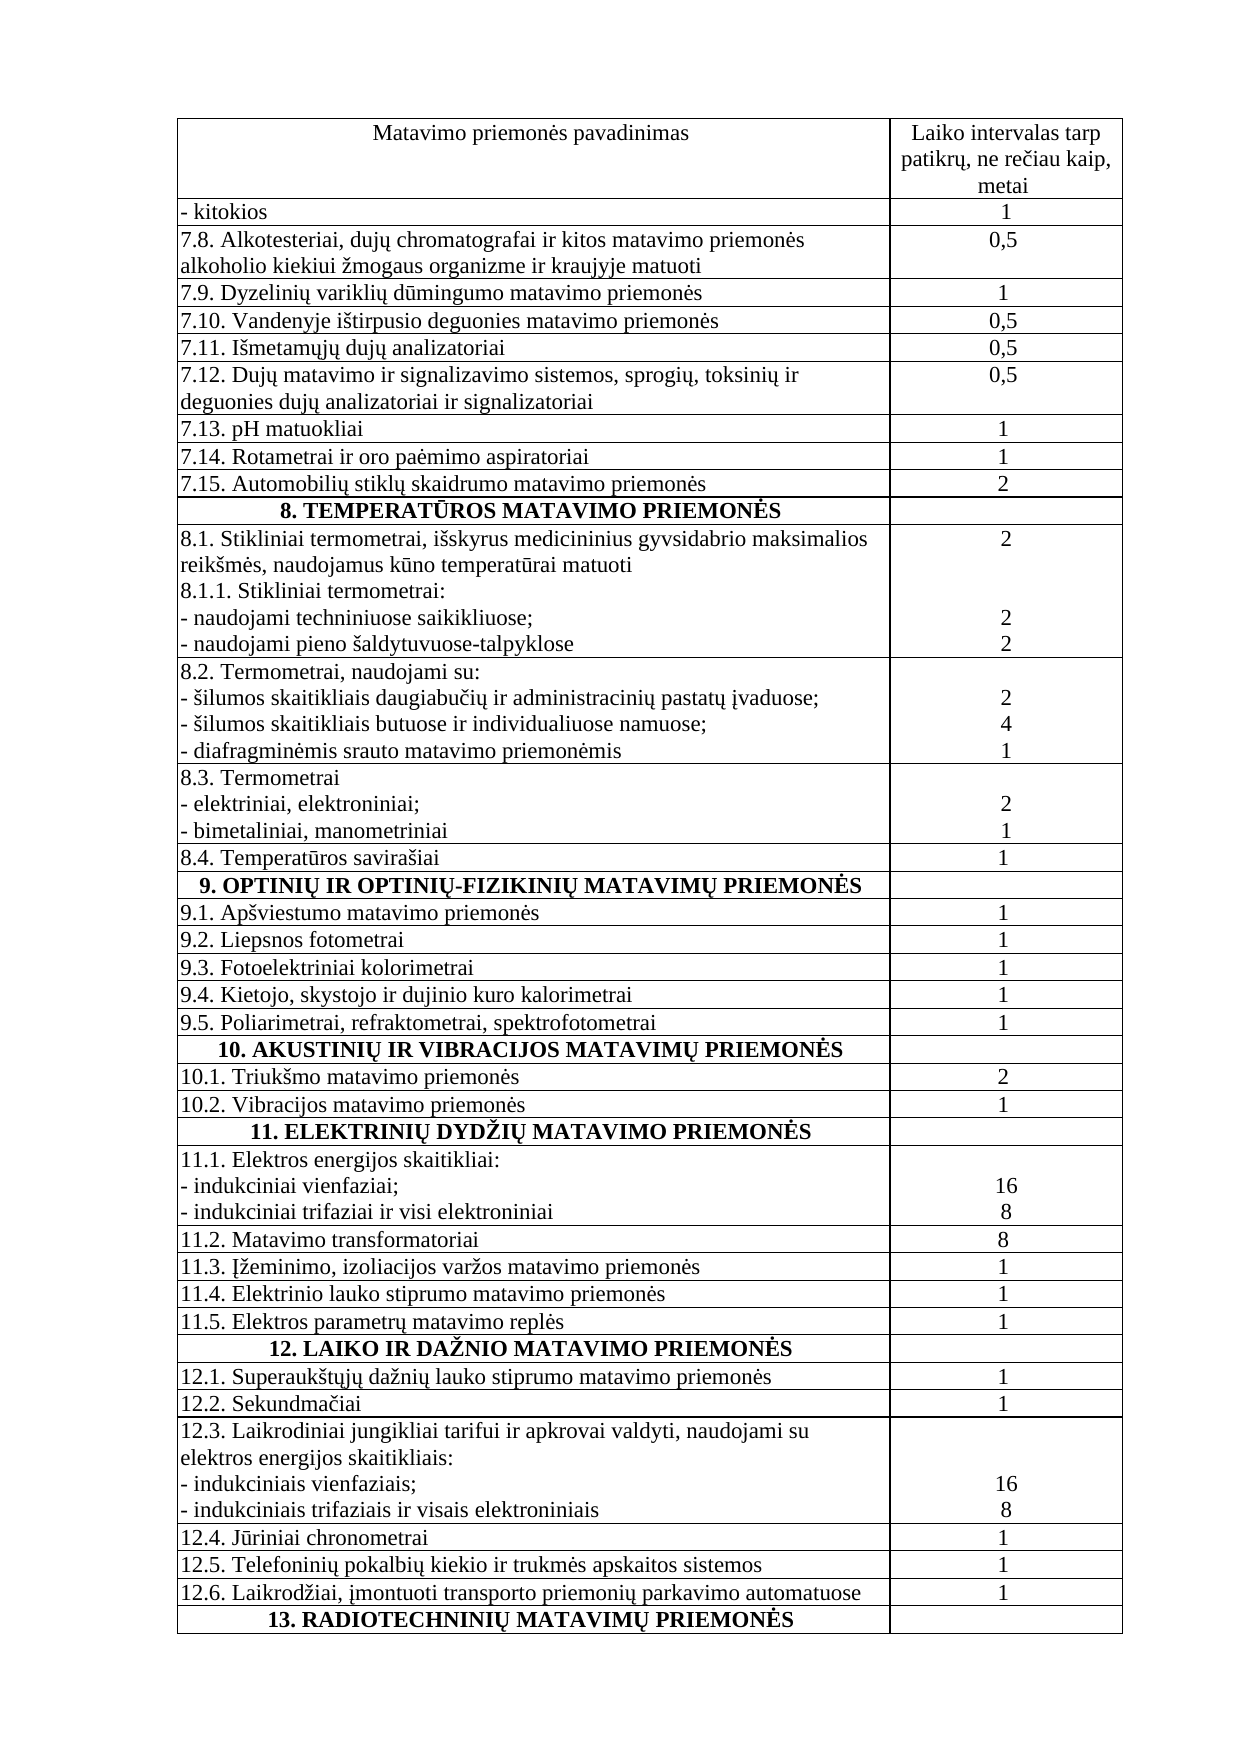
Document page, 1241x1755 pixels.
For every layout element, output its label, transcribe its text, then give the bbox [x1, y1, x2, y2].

table_cell 1 [891, 737, 1122, 763]
table_cell 8 [891, 1497, 1122, 1523]
table_cell 8.4. Temperatūros savirašiai [178, 844, 889, 871]
table_cell 9.3. Fotoelektriniai kolorimetrai [178, 954, 889, 980]
table_cell 2 [891, 604, 1122, 630]
table_cell [891, 578, 1122, 604]
table_cell 16 [891, 1470, 1122, 1497]
table_header Laiko intervalas tarp patikrų, ne rečiau kaip, metai [891, 119, 1122, 198]
table_cell [891, 764, 1122, 791]
table_cell 0,5 [891, 334, 1122, 361]
table_cell 8.1. Stikliniai termometrai, išskyrus medicininius gyvsidabrio maksimalios reikšmės, naudojamus kūno temperatūrai matuoti [178, 525, 889, 578]
table_cell [891, 1036, 1122, 1062]
table_cell 7.8. Alkotesteriai, dujų chromatografai ir kitos matavimo priemonės alkoholio kiekiui žmogaus organizme ir kraujyje matuoti [178, 226, 889, 278]
table_cell 11. ELEKTRINIŲ DYDŽIŲ MATAVIMO PRIEMONĖS [178, 1118, 889, 1144]
table_cell 9.4. Kietojo, skystojo ir dujinio kuro kalorimetrai [178, 981, 889, 1008]
table_cell 1 [891, 279, 1122, 306]
table_cell 1 [891, 1363, 1122, 1389]
table_cell 8 [891, 1198, 1122, 1225]
table_cell 0,5 [891, 226, 1122, 278]
table_cell 11.4. Elektrinio lauko stiprumo matavimo priemonės [178, 1281, 889, 1307]
table_cell 1 [891, 926, 1122, 953]
table_cell 8. TEMPERATŪROS MATAVIMO PRIEMONĖS [178, 498, 889, 524]
table_cell 1 [891, 1009, 1122, 1035]
table_cell 0,5 [891, 362, 1122, 414]
table_cell 2 [891, 525, 1122, 578]
table_cell - elektriniai, elektroniniai; [178, 791, 889, 817]
table_cell - indukciniais vienfaziais; [178, 1470, 889, 1497]
table_cell 11.1. Elektros energijos skaitikliai: [178, 1146, 889, 1172]
table_cell 8 [891, 1226, 1122, 1252]
table_cell [891, 1146, 1122, 1172]
table_cell 2 [891, 470, 1122, 496]
table_cell 1 [891, 954, 1122, 980]
table_cell 1 [891, 1281, 1122, 1307]
table_cell - diafragminėmis srauto matavimo priemonėmis [178, 737, 889, 763]
table_cell 2 [891, 630, 1122, 657]
table_cell 1 [891, 415, 1122, 442]
table_header Matavimo priemonės pavadinimas [178, 119, 889, 198]
table_cell 1 [891, 1253, 1122, 1279]
table_cell - naudojami techniniuose saikikliuose; [178, 604, 889, 630]
table_cell 12.2. Sekundmačiai [178, 1390, 889, 1416]
table_cell 4 [891, 710, 1122, 737]
table_cell 10. AKUSTINIŲ IR VIBRACIJOS MATAVIMŲ PRIEMONĖS [178, 1036, 889, 1062]
table_cell 1 [891, 1390, 1122, 1416]
table_cell 16 [891, 1172, 1122, 1198]
table_cell - šilumos skaitikliais daugiabučių ir administracinių pastatų įvaduose; [178, 684, 889, 710]
table_cell 8.3. Termometrai [178, 764, 889, 791]
table_cell - indukciniai vienfaziai; [178, 1172, 889, 1198]
table_cell 9. OPTINIŲ IR OPTINIŲ-FIZIKINIŲ MATAVIMŲ PRIEMONĖS [178, 872, 889, 898]
table_cell 9.5. Poliarimetrai, refraktometrai, spektrofotometrai [178, 1009, 889, 1035]
table_cell 7.12. Dujų matavimo ir signalizavimo sistemos, sprogių, toksinių ir deguonies dujų analizatoriai ir signalizatoriai [178, 362, 889, 414]
table_cell 1 [891, 817, 1122, 843]
table_cell 2 [891, 684, 1122, 710]
table_cell - indukciniais trifaziais ir visais elektroniniais [178, 1497, 889, 1523]
table_cell 1 [891, 1524, 1122, 1550]
table_cell [891, 498, 1122, 524]
table_cell 11.2. Matavimo transformatoriai [178, 1226, 889, 1252]
table_cell 0,5 [891, 307, 1122, 333]
table_cell 1 [891, 1551, 1122, 1578]
table_cell 10.1. Triukšmo matavimo priemonės [178, 1064, 889, 1090]
table_cell [891, 658, 1122, 684]
table_cell 1 [891, 443, 1122, 469]
table_cell 1 [891, 1579, 1122, 1605]
table_cell 11.3. Įžeminimo, izoliacijos varžos matavimo priemonės [178, 1253, 889, 1279]
table_cell 1 [891, 199, 1122, 224]
table_cell - indukciniai trifaziai ir visi elektroniniai [178, 1198, 889, 1225]
table_cell - kitokios [178, 199, 889, 224]
table_cell [891, 1418, 1122, 1470]
table_cell 10.2. Vibracijos matavimo priemonės [178, 1091, 889, 1117]
table_cell 1 [891, 844, 1122, 871]
table_cell 11.5. Elektros parametrų matavimo replės [178, 1308, 889, 1334]
table_cell 1 [891, 981, 1122, 1008]
table_cell - bimetaliniai, manometriniai [178, 817, 889, 843]
table_cell 7.14. Rotametrai ir oro paėmimo aspiratoriai [178, 443, 889, 469]
table_cell 12. LAIKO IR DAŽNIO MATAVIMO PRIEMONĖS [178, 1335, 889, 1362]
table_cell 7.15. Automobilių stiklų skaidrumo matavimo priemonės [178, 470, 889, 496]
table_cell 8.2. Termometrai, naudojami su: [178, 658, 889, 684]
table_cell [891, 1335, 1122, 1362]
table_cell - naudojami pieno šaldytuvuose-talpyklose [178, 630, 889, 657]
table_cell 12.1. Superaukštųjų dažnių lauko stiprumo matavimo priemonės [178, 1363, 889, 1389]
table_cell 12.5. Telefoninių pokalbių kiekio ir trukmės apskaitos sistemos [178, 1551, 889, 1578]
table_cell 13. RADIOTECHNINIŲ MATAVIMŲ PRIEMONĖS [178, 1606, 889, 1632]
table_cell 2 [891, 791, 1122, 817]
table_cell 9.1. Apšviestumo matavimo priemonės [178, 899, 889, 925]
table_cell [891, 1118, 1122, 1144]
table_cell 7.11. Išmetamųjų dujų analizatoriai [178, 334, 889, 361]
table_cell 12.4. Jūriniai chronometrai [178, 1524, 889, 1550]
table_cell 8.1.1. Stikliniai termometrai: [178, 578, 889, 604]
table_cell 1 [891, 1091, 1122, 1117]
table_cell [891, 872, 1122, 898]
table_cell 1 [891, 1308, 1122, 1334]
table_cell 7.10. Vandenyje ištirpusio deguonies matavimo priemonės [178, 307, 889, 333]
table_cell 9.2. Liepsnos fotometrai [178, 926, 889, 953]
table_cell 2 [891, 1064, 1122, 1090]
table_cell 7.13. pH matuokliai [178, 415, 889, 442]
table_cell 1 [891, 899, 1122, 925]
table_cell 12.3. Laikrodiniai jungikliai tarifui ir apkrovai valdyti, naudojami su elektros energijos skaitikliais: [178, 1418, 889, 1470]
table_cell [891, 1606, 1122, 1632]
table_cell 12.6. Laikrodžiai, įmontuoti transporto priemonių parkavimo automatuose [178, 1579, 889, 1605]
table_cell - šilumos skaitikliais butuose ir individualiuose namuose; [178, 710, 889, 737]
table_cell 7.9. Dyzelinių variklių dūmingumo matavimo priemonės [178, 279, 889, 306]
